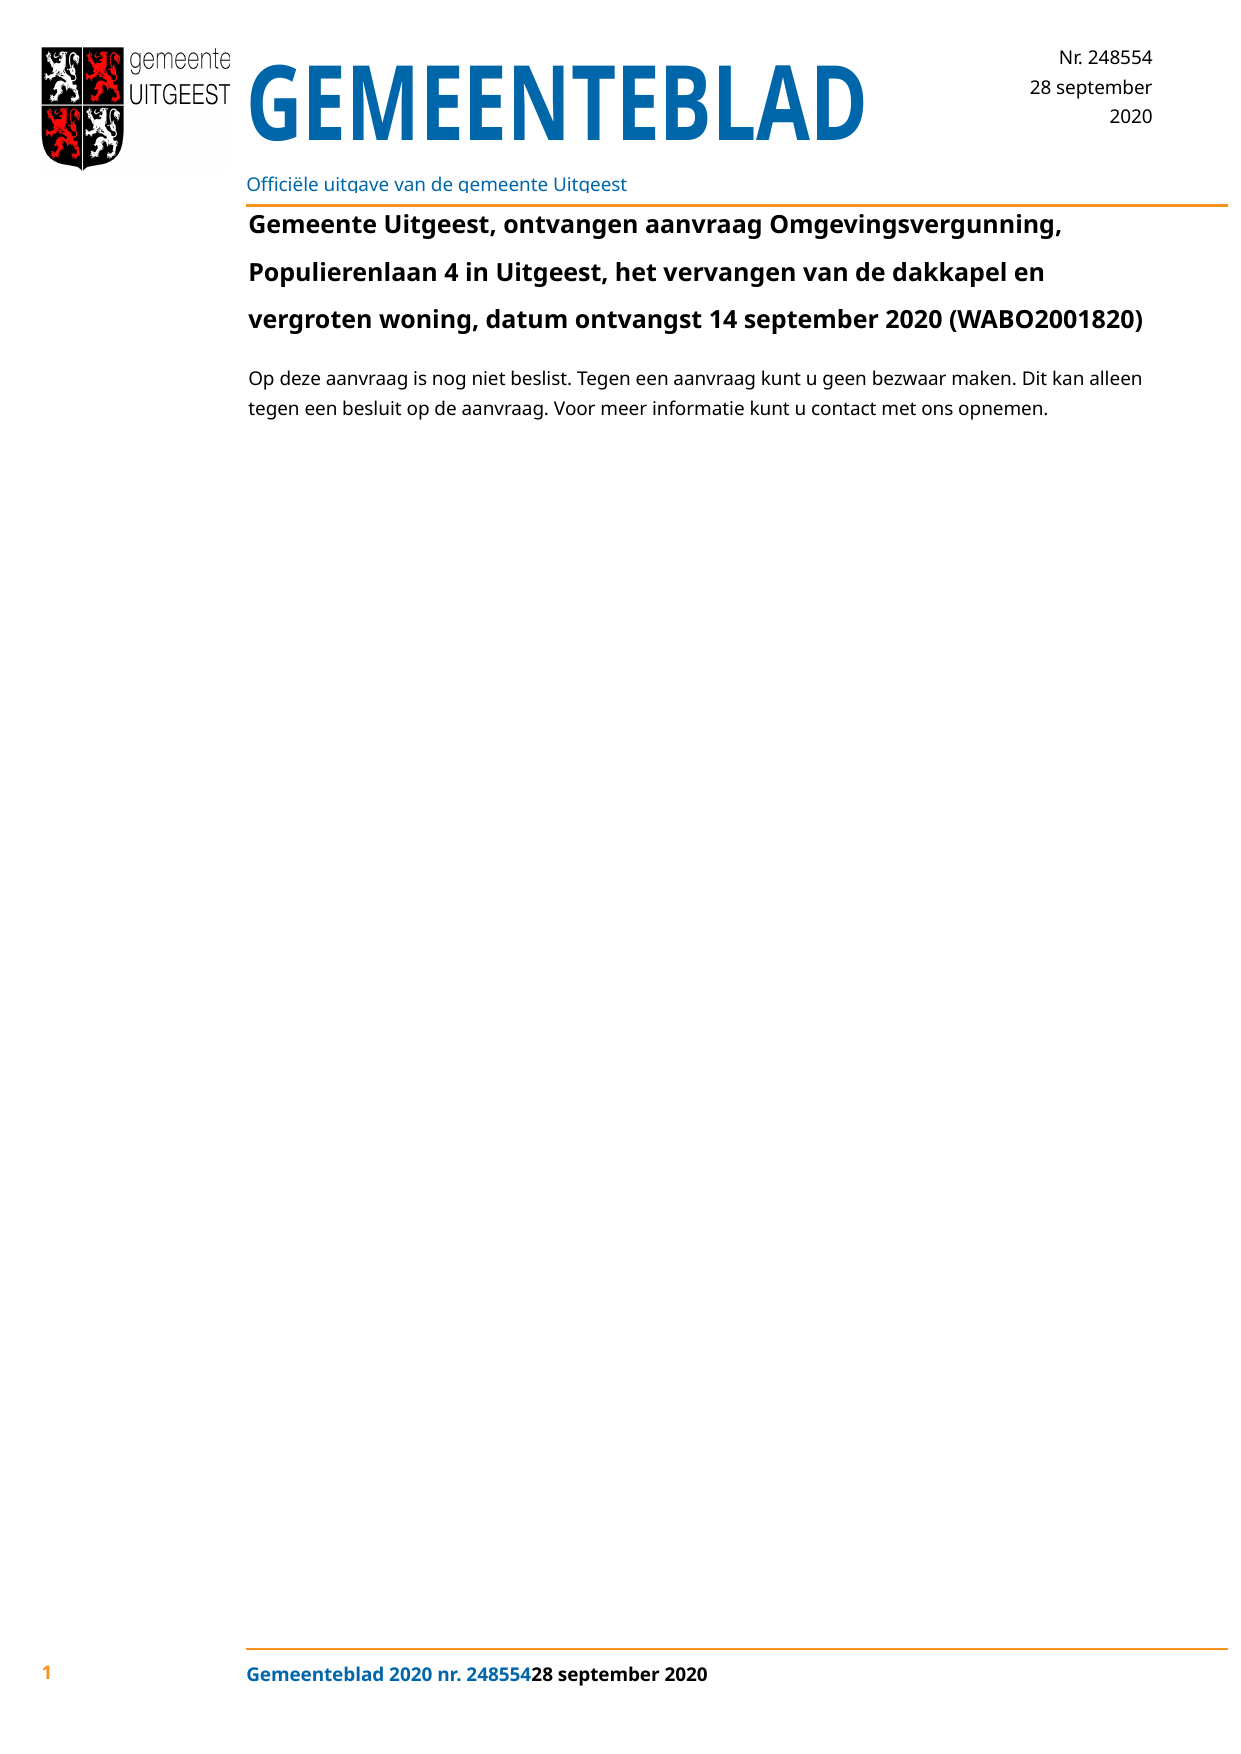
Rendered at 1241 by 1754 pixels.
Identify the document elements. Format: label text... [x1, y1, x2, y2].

text Gemeente Uitgeest, ontvangen aanvraag Omgevingsvergunning, Populierenlaan 4 in Uitgeest, het vervangen van de dakkapel en vergroten woning, datum ontvangst 14 september 2020 (WABO2001820) [248, 207, 1152, 336]
picture [41, 47, 231, 172]
text Op deze aanvraag is nog niet beslist. Tegen een aanvraag kunt u geen bezwaar maken. Dit kan alleen tegen een besluit op de aanvraag. Voor meer informatie kunt u contact met ons opnemen. [248, 366, 1152, 421]
